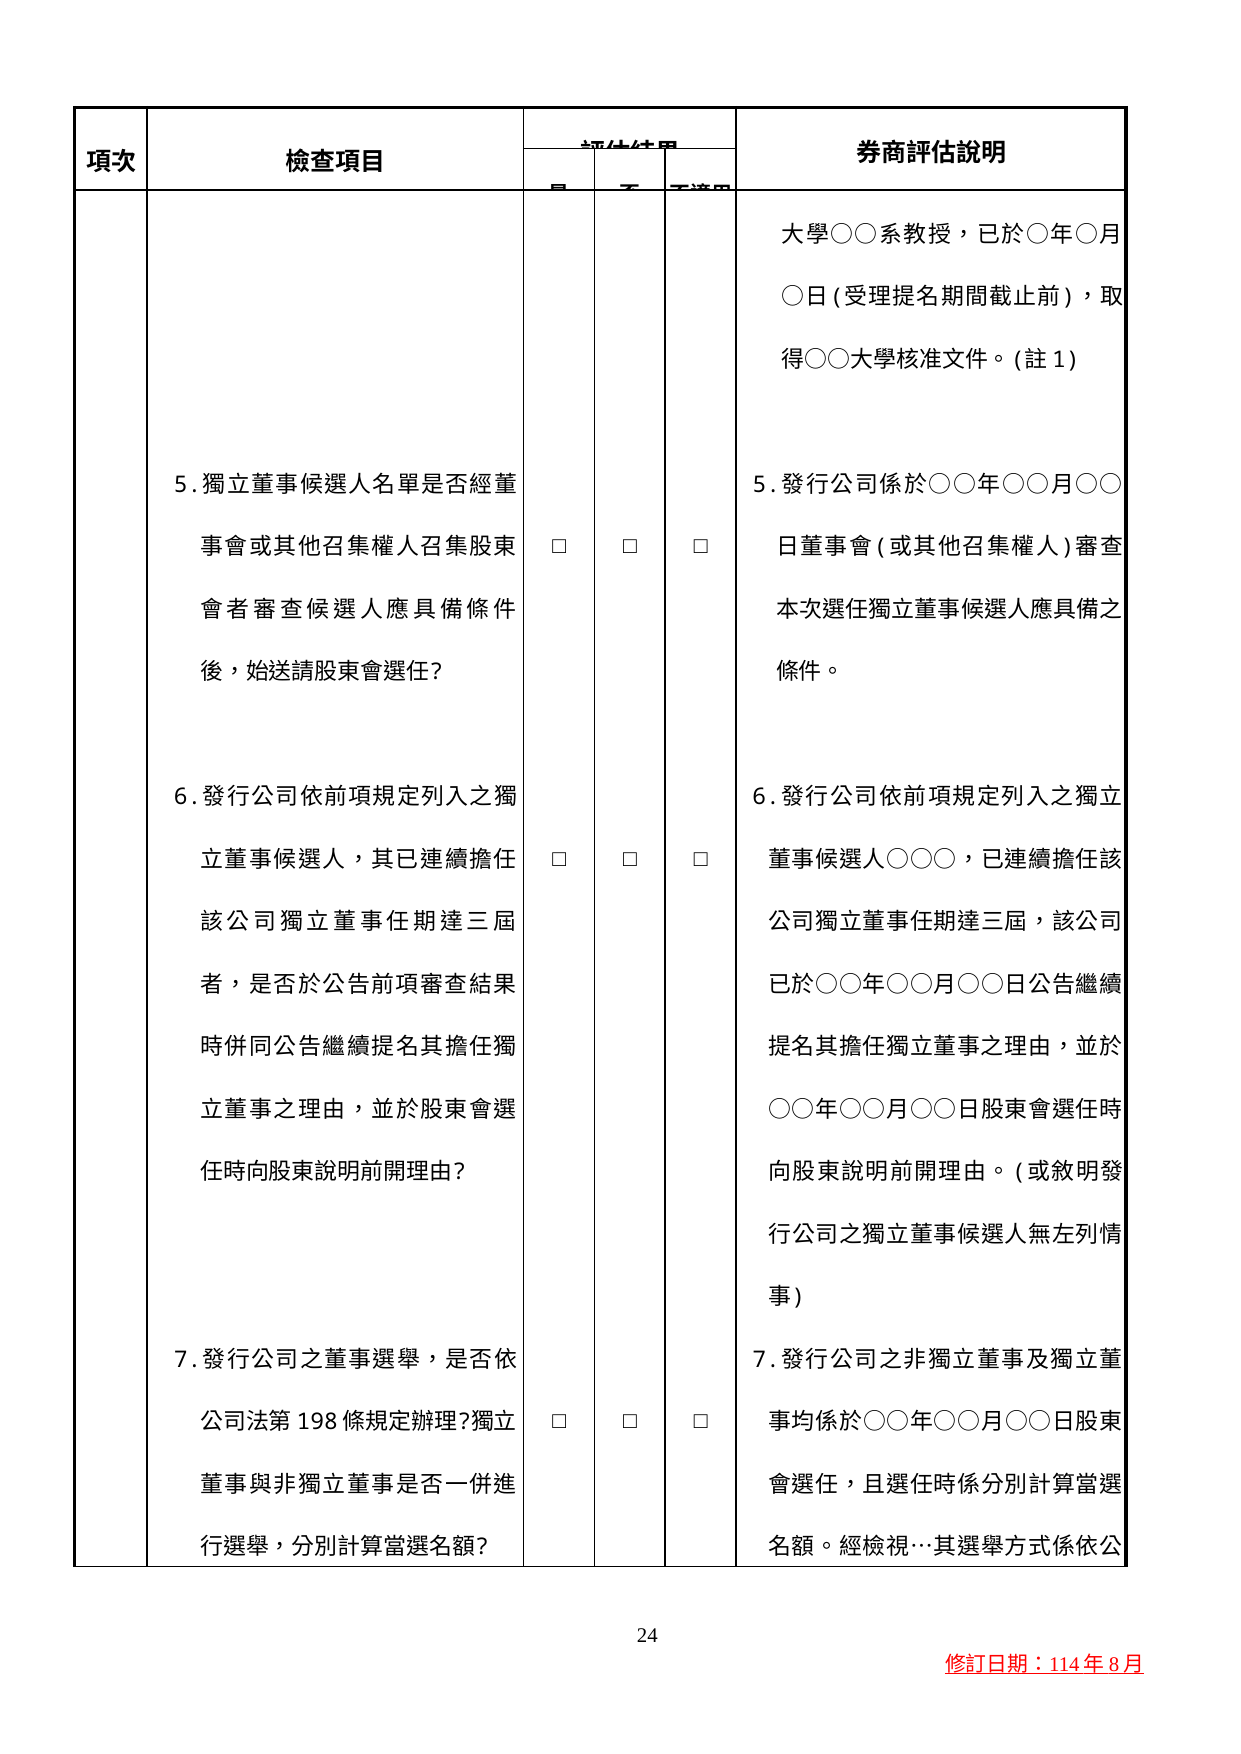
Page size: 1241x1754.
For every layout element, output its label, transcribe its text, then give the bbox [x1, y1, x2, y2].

table_cell □ □ □ □ □ □ □ □ □ □ [524, 191, 594, 1566]
table_header 項次 [76, 109, 146, 189]
table_header 檢查項目 [148, 109, 523, 189]
table_cell □ □ □ □ □ □ □ □ □ □ [666, 191, 735, 1566]
table_cell 否 [595, 149, 664, 189]
table_header 評估結果 [524, 109, 735, 147]
table_cell 不適用 [666, 149, 735, 189]
table_cell 5.獨立董事候選人名單是否經董事會或其他召集權人召集股東會者審查候選人應具備條件後，始送請股東會選任? 6.發行公司依前項規定列入之獨立董事候選人，其已連續擔任該公司獨立董事任期達三屆者，是否於公告前項審查結果時併同公告繼續提名其擔任獨立董事之理由，並於股東會選任時向股東說明前開理由? 7.發行公司之董事選舉，是否依公司法第198條規定辦理?獨立董事與非獨立董事是否一併進行選舉，分別計算當選名額? [148, 191, 523, 1566]
table_cell [76, 191, 146, 1566]
table_cell 是 [524, 149, 594, 189]
table_cell 發行公司章程係經○○年○○月○○日股東會決議通過，其章程第○條已規定…(例：設置獨立董事○人，且不少於董事席次之五分之一)。(依據公司治理問答集，章程應以下列方式之一載明：1.獨立董事人數不得少於二人，且不得少於董事席次五分之一。2.獨立董事名額○人。3.獨立董事名額○人至○人) 獨立董事之選任程序 1.發行公司章程第○條已規定獨立董事之選舉係採候選人提名制。 2.發行公司股東會前之停止過戶期間為○○年○○月○○日~○○月○○日，該公司已於○○年○○月○○日公告受理獨立董事候選人提名相關事項。受理提名期間為○○年○○月○○日~○○月○○日。 3.經檢視…….，發行公司之獨立董事候選人係由○○○提出，其提名人數為○人，未有超過獨立董事應選名額之情事。 4.經檢視…，股東或董事會提供推薦候選人名單時，已敘明被提名人姓名、學歷及經歷，並檢附被提名人符合獨立董事設置辦法之文件及其他證明文件。 例：獨立董事○○○係國立○○大學○○系教授，已於○年○月○日(受理提名期間截止前)，取得○○大學核准文件。(註1) 5.發行公司係於○○年○○月○○日董事會(或其他召集權人)審查本次選任獨立董事候選人應具備之條件。 6.發行公司依前項規定列入之獨立董事候選人○○○，已連續擔任該公司獨立董事任期達三屆，該公司已於○○年○○月○○日公告繼續提名其擔任獨立董事之理由，並於○○年○○月○○日股東會選任時向股東說明前開理由。(或敘明發行公司之獨立董事候選人無左列情事) 7.發行公司之非獨立董事及獨立董事均係於○○年○○月○○日股東會選任，且選任時係分別計算當選名額。經檢視…其選舉方式係依公司法第198條規定辦理。 8.發行公司已設置審計委員會，其獨立董事○○○曾任…，具備會計或財務專長。 (三)例：該公司之獨立董事○○○、○○○及○○○均係由該公司股東會採候選人提名制度選任，非由非獨立董事轉任。 [737, 191, 1124, 1566]
table_header 券商評估說明 (至少應填製下列預設文字格式內容) [737, 109, 1124, 189]
table_cell □ □ □ □ □ □ □ □ □ □ [595, 191, 664, 1566]
